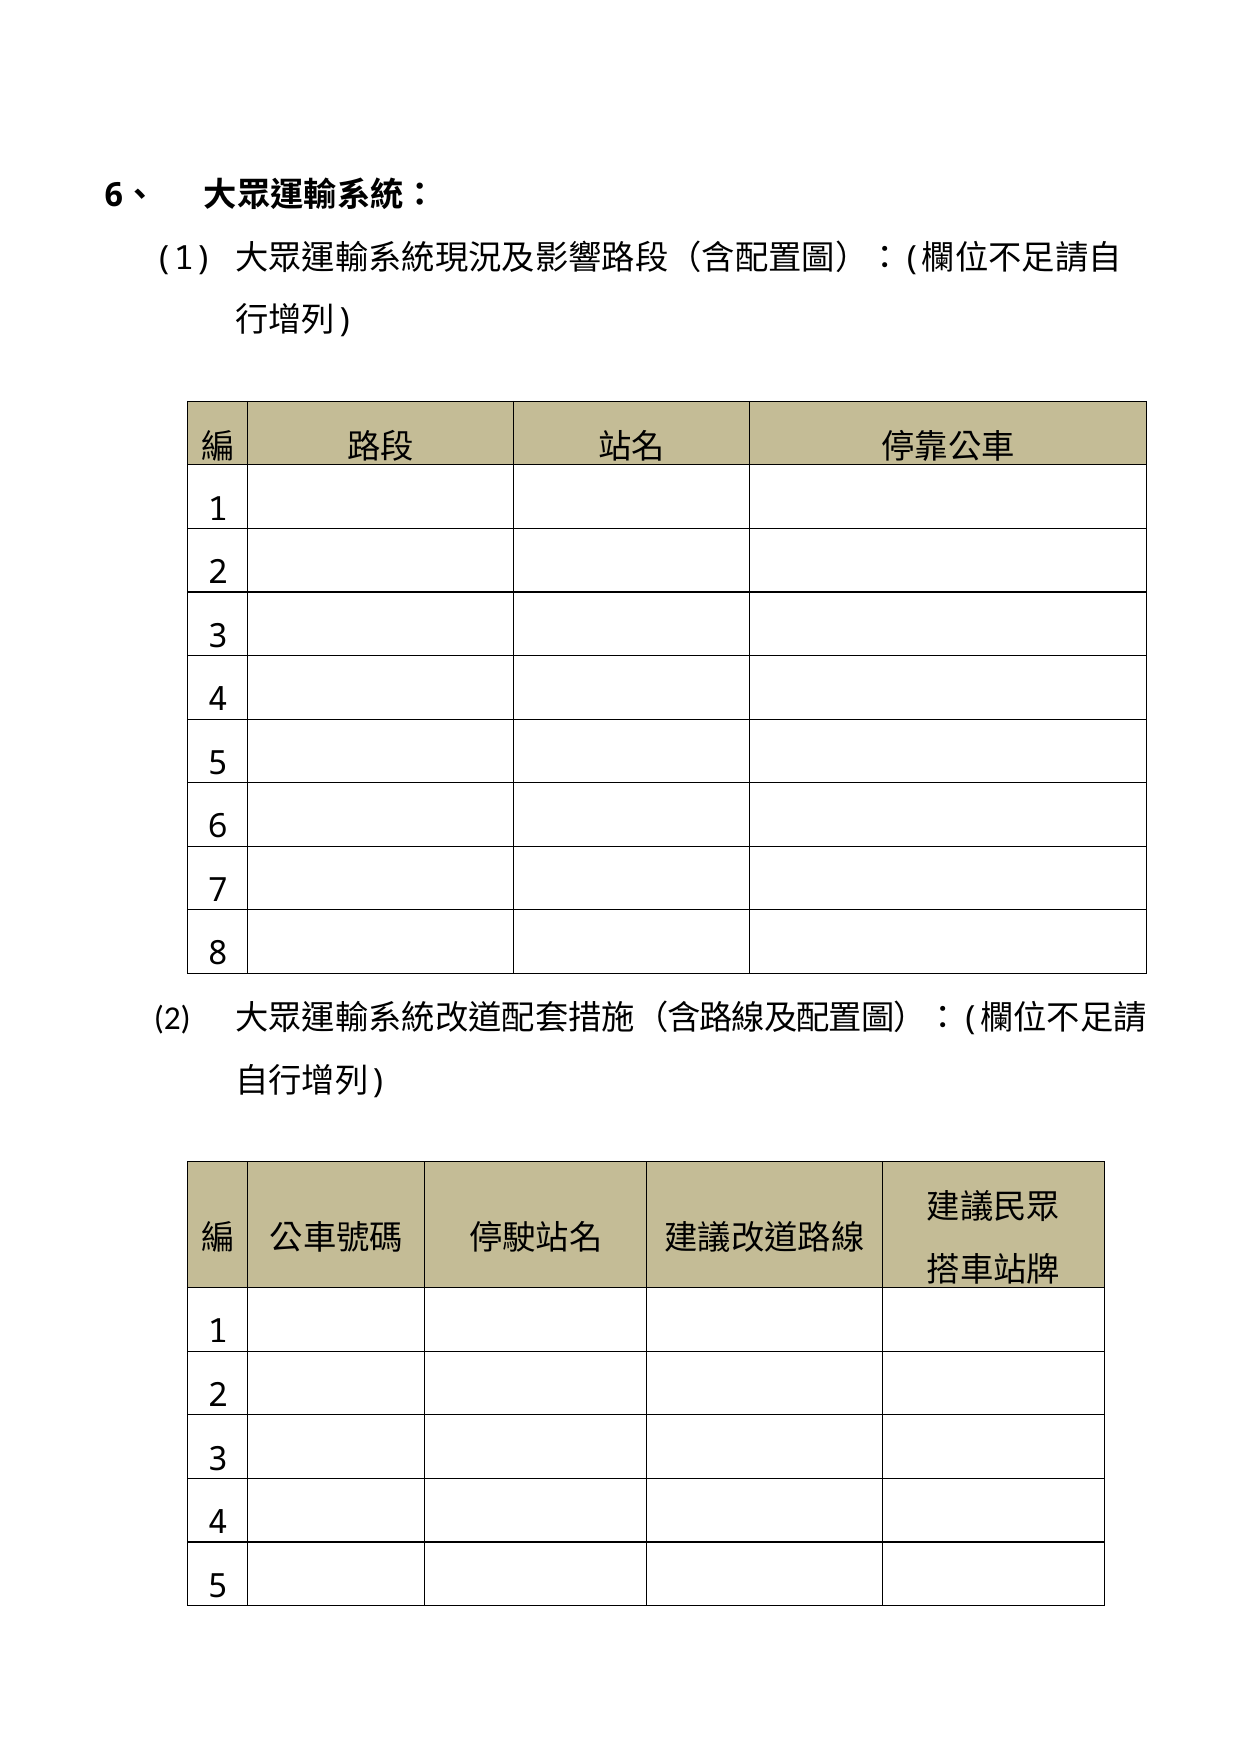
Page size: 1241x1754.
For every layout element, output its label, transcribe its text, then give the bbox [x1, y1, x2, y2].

table_cell 2 [188, 1352, 247, 1414]
table_header 建議改道路線 [647, 1162, 882, 1287]
table_cell [248, 529, 513, 591]
table_cell [883, 1415, 1104, 1478]
table_cell [248, 465, 513, 528]
table_cell [514, 656, 749, 718]
table_cell [750, 910, 1146, 973]
table_cell [425, 1543, 646, 1605]
table_cell [750, 656, 1146, 718]
table_cell 4 [188, 656, 247, 718]
table_cell 2 [188, 529, 247, 591]
table_cell [425, 1479, 646, 1541]
table_cell 5 [188, 720, 247, 782]
table_cell [750, 783, 1146, 846]
table_cell [514, 783, 749, 846]
table_cell [883, 1352, 1104, 1414]
table_cell [883, 1479, 1104, 1541]
table_cell [647, 1479, 882, 1541]
table_cell [514, 847, 749, 909]
table_cell [248, 1352, 424, 1414]
table_cell [248, 656, 513, 718]
table_cell 6 [188, 783, 247, 846]
table_cell [750, 847, 1146, 909]
list 大眾運輸系統現況及影響路段（含配置圖）：(欄位不足請自行增列) [153, 213, 1152, 338]
table_cell [425, 1288, 646, 1351]
table_cell [425, 1415, 646, 1478]
list 大眾運輸系統改道配套措施（含路線及配置圖）：(欄位不足請自行增列) [153, 974, 1152, 1099]
table_header 編 [188, 1162, 247, 1287]
table_cell 3 [188, 593, 247, 655]
table_cell [647, 1543, 882, 1605]
table_cell [647, 1352, 882, 1414]
table_cell [514, 465, 749, 528]
list 大眾運輸系統： [103, 151, 1152, 213]
table_header 建議民眾 搭車站牌 [883, 1162, 1104, 1287]
table_header 公車號碼 [248, 1162, 424, 1287]
table_cell [883, 1543, 1104, 1605]
table_cell 4 [188, 1479, 247, 1541]
table_cell 8 [188, 910, 247, 973]
table_cell [750, 465, 1146, 528]
table_cell 3 [188, 1415, 247, 1478]
table_cell [248, 1543, 424, 1605]
table_cell [514, 529, 749, 591]
table_cell [248, 720, 513, 782]
table_cell 7 [188, 847, 247, 909]
table_header 停駛站名 [425, 1162, 646, 1287]
table_cell [248, 593, 513, 655]
table_cell [248, 783, 513, 846]
table_cell [750, 529, 1146, 591]
table_header 站名 [514, 402, 749, 464]
table_cell [248, 1479, 424, 1541]
table_cell [248, 910, 513, 973]
table_cell 5 [188, 1543, 247, 1605]
table_cell [750, 720, 1146, 782]
table_cell [750, 593, 1146, 655]
table_cell [425, 1352, 646, 1414]
table_cell [883, 1288, 1104, 1351]
table_cell [514, 720, 749, 782]
table_cell 1 [188, 1288, 247, 1351]
table_cell [248, 847, 513, 909]
table_header 路段 [248, 402, 513, 464]
table_cell [647, 1288, 882, 1351]
table_cell [248, 1415, 424, 1478]
table_cell 1 [188, 465, 247, 528]
table_header 停靠公車 [750, 402, 1146, 464]
table_cell [248, 1288, 424, 1351]
table_cell [514, 593, 749, 655]
table_cell [514, 910, 749, 973]
table_cell [647, 1415, 882, 1478]
table_header 編 [188, 402, 247, 464]
